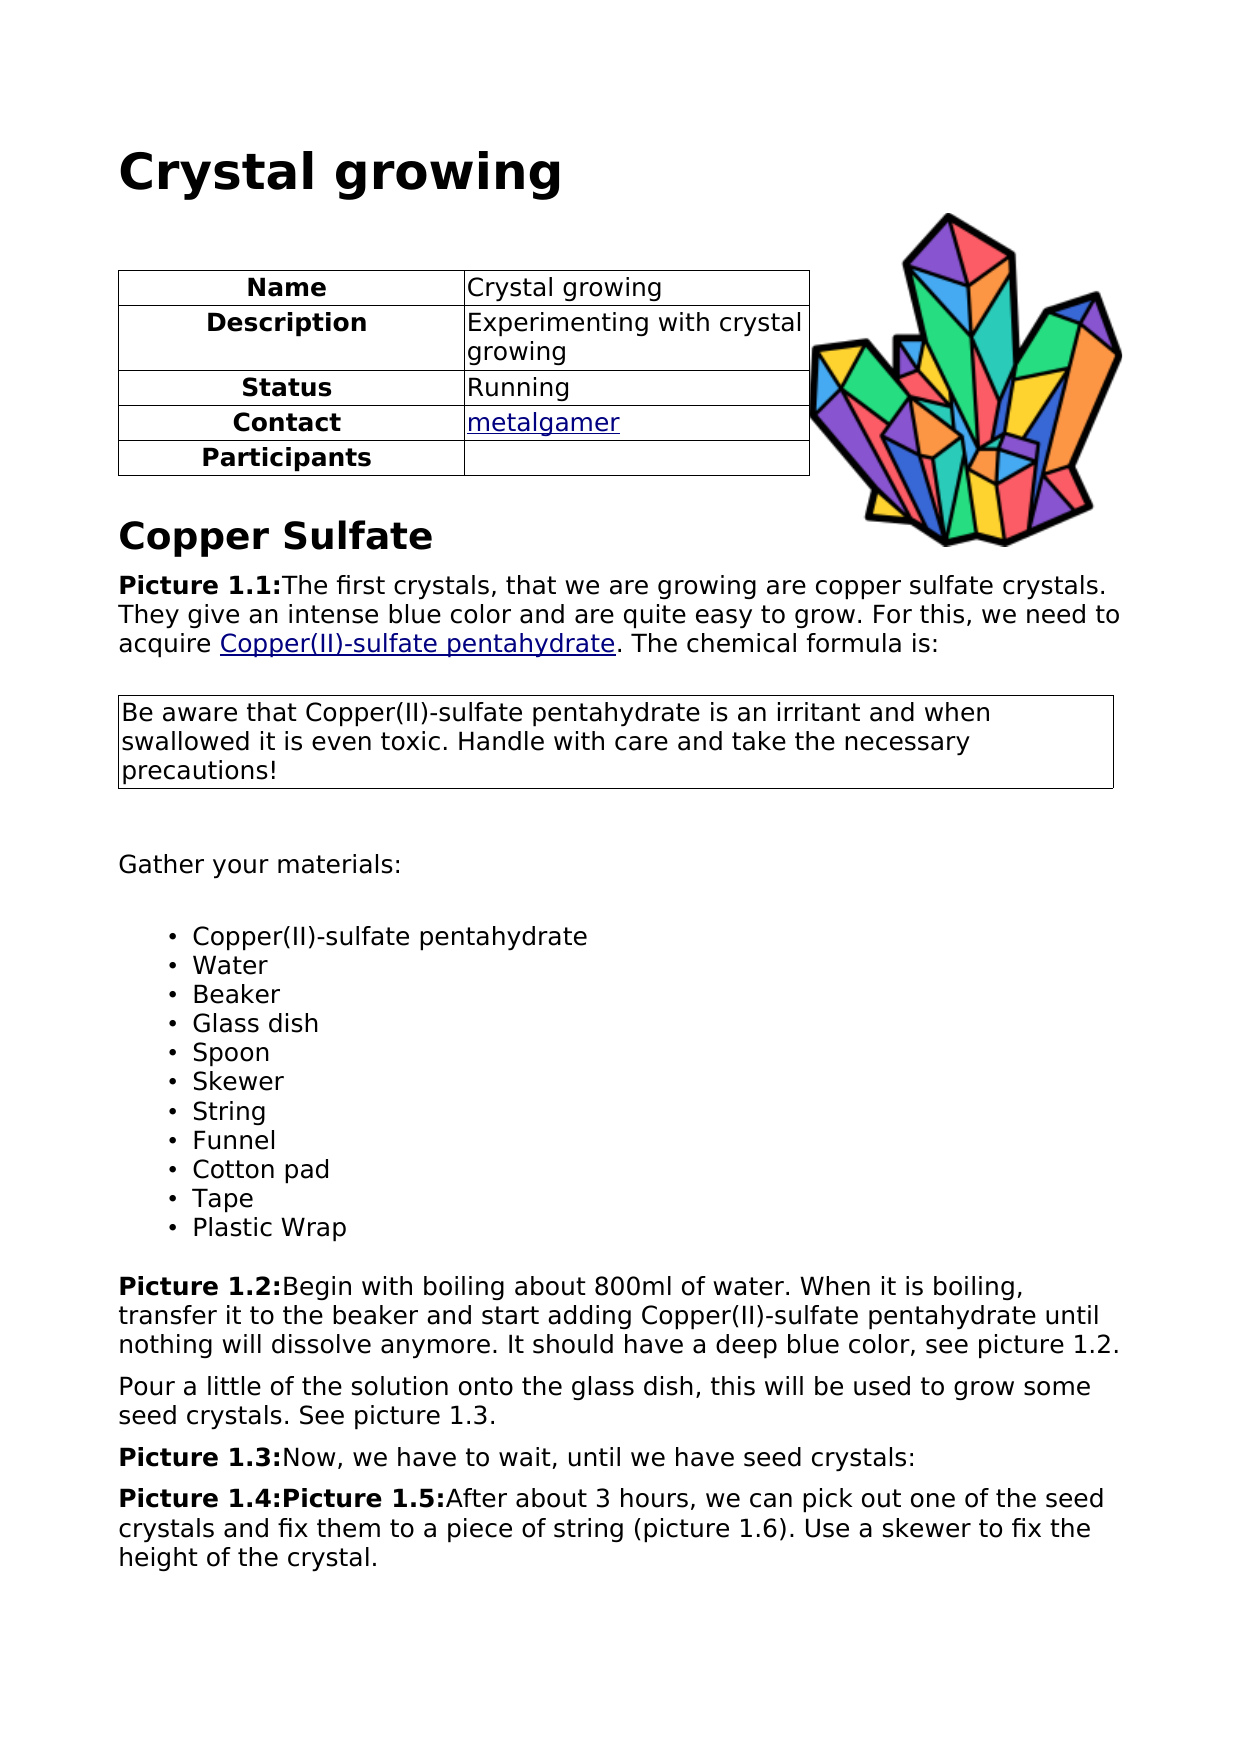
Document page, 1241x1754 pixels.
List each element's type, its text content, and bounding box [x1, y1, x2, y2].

list Beaker [177, 980, 1122, 1009]
table_header Name [119, 271, 464, 305]
text Picture 1.3:Now, we have to wait, until we have seed crystals: [118, 1443, 1122, 1472]
text Picture 1.4:Picture 1.5:After about 3 hours, we can pick out one of the seed crystals and fix them to a piece of string (picture 1.6). Use a skewer to fix the height of the crystal. [118, 1484, 1122, 1572]
table_cell Status [119, 371, 464, 405]
list Cotton pad [177, 1155, 1122, 1184]
subtitle Copper Sulfate [118, 515, 1122, 558]
list Funnel [177, 1126, 1122, 1155]
list Glass dish [177, 1009, 1122, 1038]
text Gather your materials: [118, 851, 1122, 880]
table_cell Description [119, 306, 464, 370]
list Spoon [177, 1038, 1122, 1068]
table_cell Contact [119, 406, 464, 440]
text Picture 1.2:Begin with boiling about 800ml of water. When it is boiling, transfer it to the beaker and start adding Copper(II)-sulfate pentahydrate until nothing will dissolve anymore. It should have a deep blue color, see picture 1.2. [118, 1272, 1122, 1359]
list Copper(II)-sulfate pentahydrate [177, 922, 1122, 951]
table_cell Participants [119, 441, 464, 475]
list Skewer [177, 1068, 1122, 1097]
table_header Crystal growing [465, 271, 809, 305]
table_header Be aware that Copper(II)-sulfate pentahydrate is an irritant and when swallowed it is even toxic. Handle with care and take the necessary precautions! [119, 696, 1113, 788]
list Tape [177, 1184, 1122, 1213]
list String [177, 1097, 1122, 1126]
table_cell metalgamer [465, 406, 809, 440]
text Picture 1.1:The first crystals, that we are growing are copper sulfate crystals. They give an intense blue color and are quite easy to grow. For this, we need to acquire Copper(II)-sulfate pentahydrate. The chemical formula is: [118, 571, 1122, 658]
list Water [177, 951, 1122, 980]
table_cell Running [465, 371, 809, 405]
list Plastic Wrap [177, 1213, 1122, 1243]
picture [809, 213, 1123, 547]
table_cell [465, 441, 809, 475]
text Pour a little of the solution onto the glass dish, this will be used to grow some seed crystals. See picture 1.3. [118, 1372, 1122, 1430]
table_cell Experimenting with crystal growing [465, 306, 809, 370]
subtitle Crystal growing [118, 143, 1122, 201]
